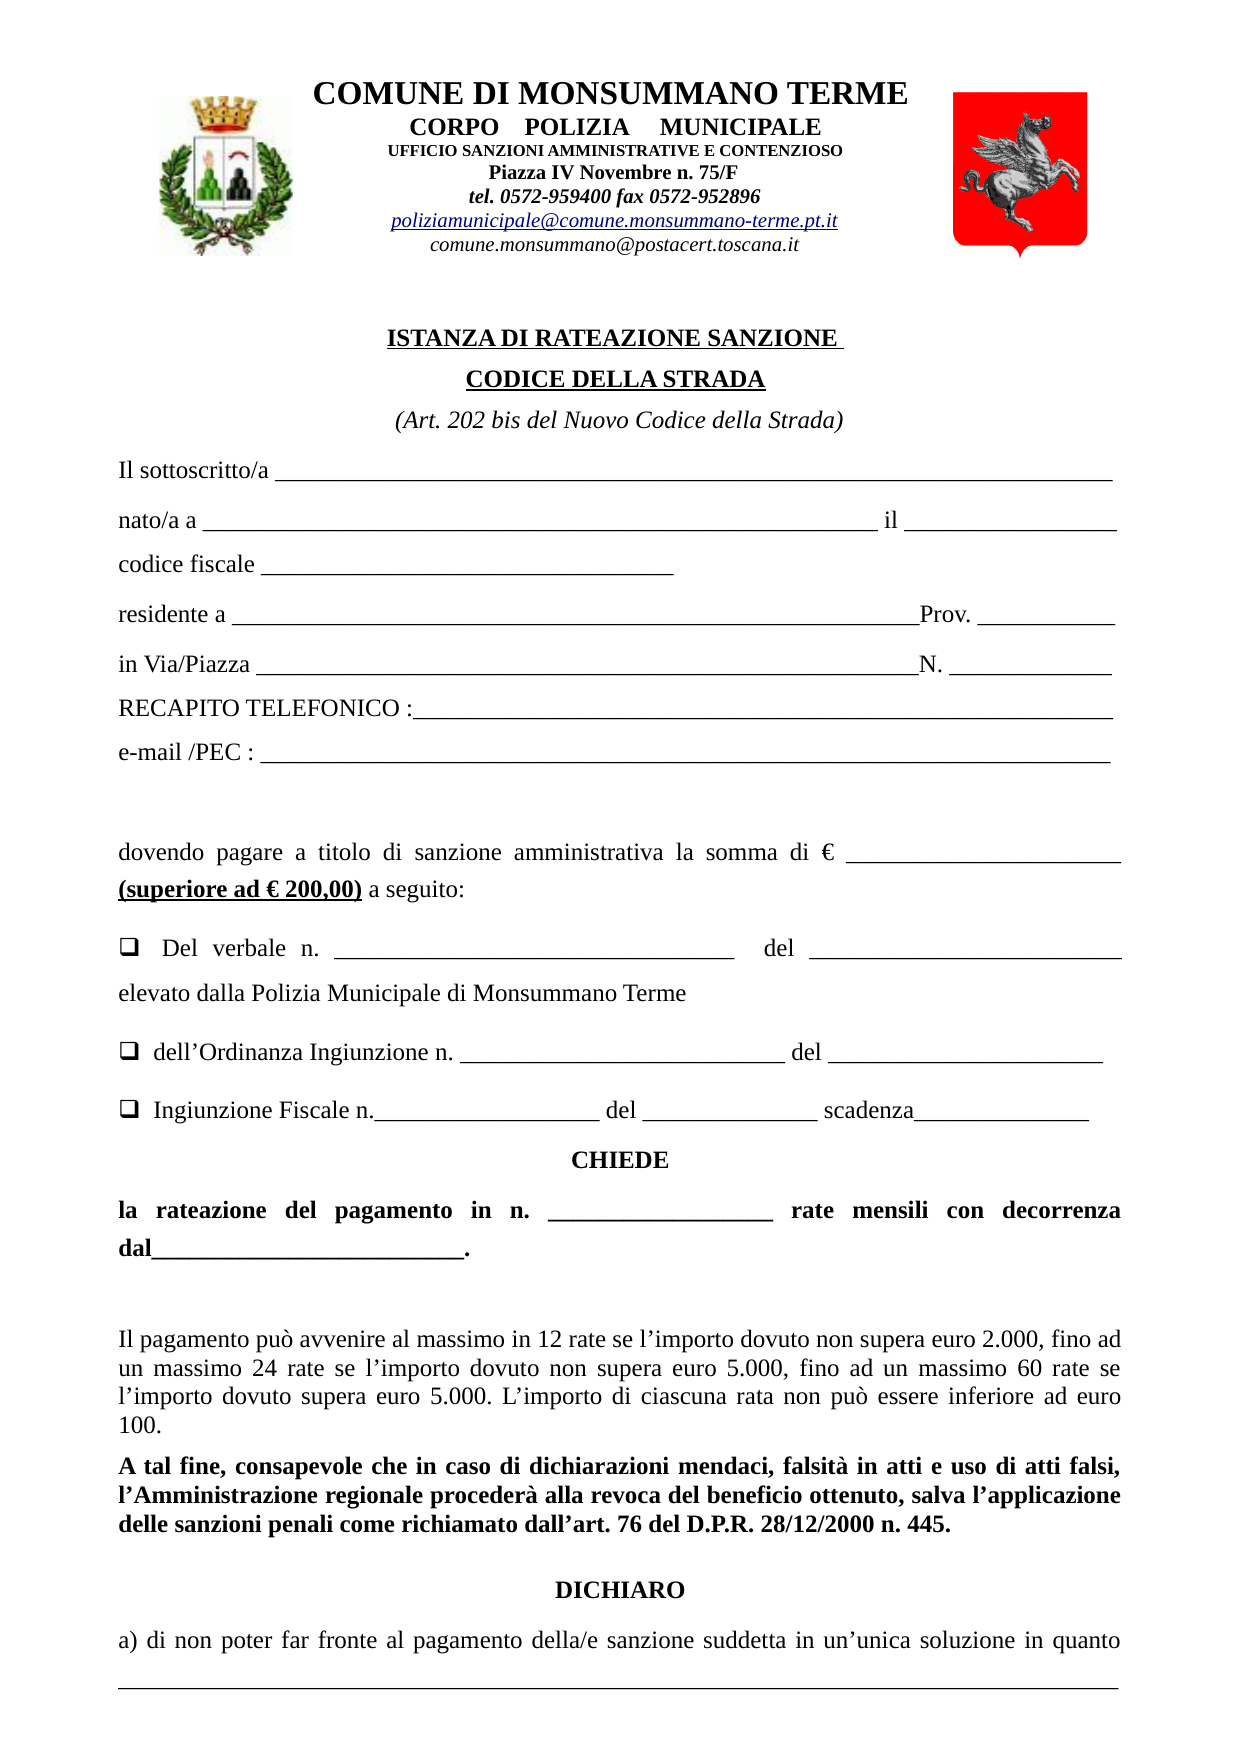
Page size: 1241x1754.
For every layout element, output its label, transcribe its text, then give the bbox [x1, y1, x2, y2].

text A tal fine, consapevole che in caso di dichiarazioni mendaci, falsità in atti e uso di atti falsi, l’Amministrazione regionale procederà alla revoca del beneficio ottenuto, salva l’applicazione delle sanzioni penali come richiamato dall’art. 76 del D.P.R. 28/12/2000 n. 445. [118, 1451, 1122, 1538]
text CHIEDE [118, 1136, 1122, 1174]
subtitle DICHIARO [118, 1575, 1122, 1604]
text CODICE DELLA STRADA [296, 364, 934, 393]
text ISTANZA DI RATEAZIONE SANZIONE [296, 323, 934, 352]
text comune.monsummano@postacert.toscana.it [296, 232, 934, 256]
text CORPO POLIZIA MUNICIPALE [296, 112, 934, 141]
text UFFICIO SANZIONI AMMINISTRATIVE E CONTENZIOSO [296, 141, 934, 160]
text Il pagamento può avvenire al massimo in 12 rate se l’importo dovuto non supera euro 2.000, fino ad un massimo 24 rate se l’importo dovuto non supera euro 5.000, fino ad un massimo 60 rate se l’importo dovuto supera euro 5.000. L’importo di ciascuna rata non può essere inferiore ad euro 100. [118, 1324, 1122, 1439]
text in Via/Piazza _____________________________________________________N. _____________ [118, 641, 1122, 678]
text la rateazione del pagamento in n. __________________ rate mensili con decorrenza dal_________________________. [118, 1186, 1122, 1261]
text RECAPITO TELEFONICO :________________________________________________________ [118, 691, 1122, 722]
text poliziamunicipale@comune.monsummano-terme.pt.it [296, 208, 934, 232]
text dovendo pagare a titolo di sanzione amministrativa la somma di € ______________________ (superiore ad € 200,00) a seguito: [118, 828, 1122, 903]
text e-mail /PEC : ____________________________________________________________________ [118, 734, 1122, 766]
text q Ingiunzione Fiscale n.__________________ del ______________ scadenza______________ [118, 1078, 1122, 1124]
text q dell’Ordinanza Ingiunzione n. __________________________ del ______________________ [118, 1020, 1122, 1066]
text Piazza IV Novembre n. 75/F [296, 160, 934, 184]
picture [159, 96, 293, 256]
text COMUNE DI MONSUMMANO TERME [296, 73, 934, 112]
text nato/a a ______________________________________________________ il _________________ [118, 497, 1122, 534]
text residente a _______________________________________________________Prov. ___________ [118, 591, 1122, 628]
text q Del verbale n. ________________________________ del _________________________ elevato dalla Polizia Municipale di Monsummano Terme [118, 916, 1122, 1007]
text tel. 0572-959400 fax 0572-952896 [296, 184, 934, 208]
text a) di non poter far fronte al pagamento della/e sanzione suddetta in un’unica soluzione in quanto ________________________________________________________________________________ [118, 1616, 1122, 1691]
text (Art. 202 bis del Nuovo Codice della Strada) [118, 406, 1122, 434]
text codice fiscale _________________________________ [118, 547, 1122, 578]
text Il sottoscritto/a ___________________________________________________________________ [118, 447, 1122, 484]
